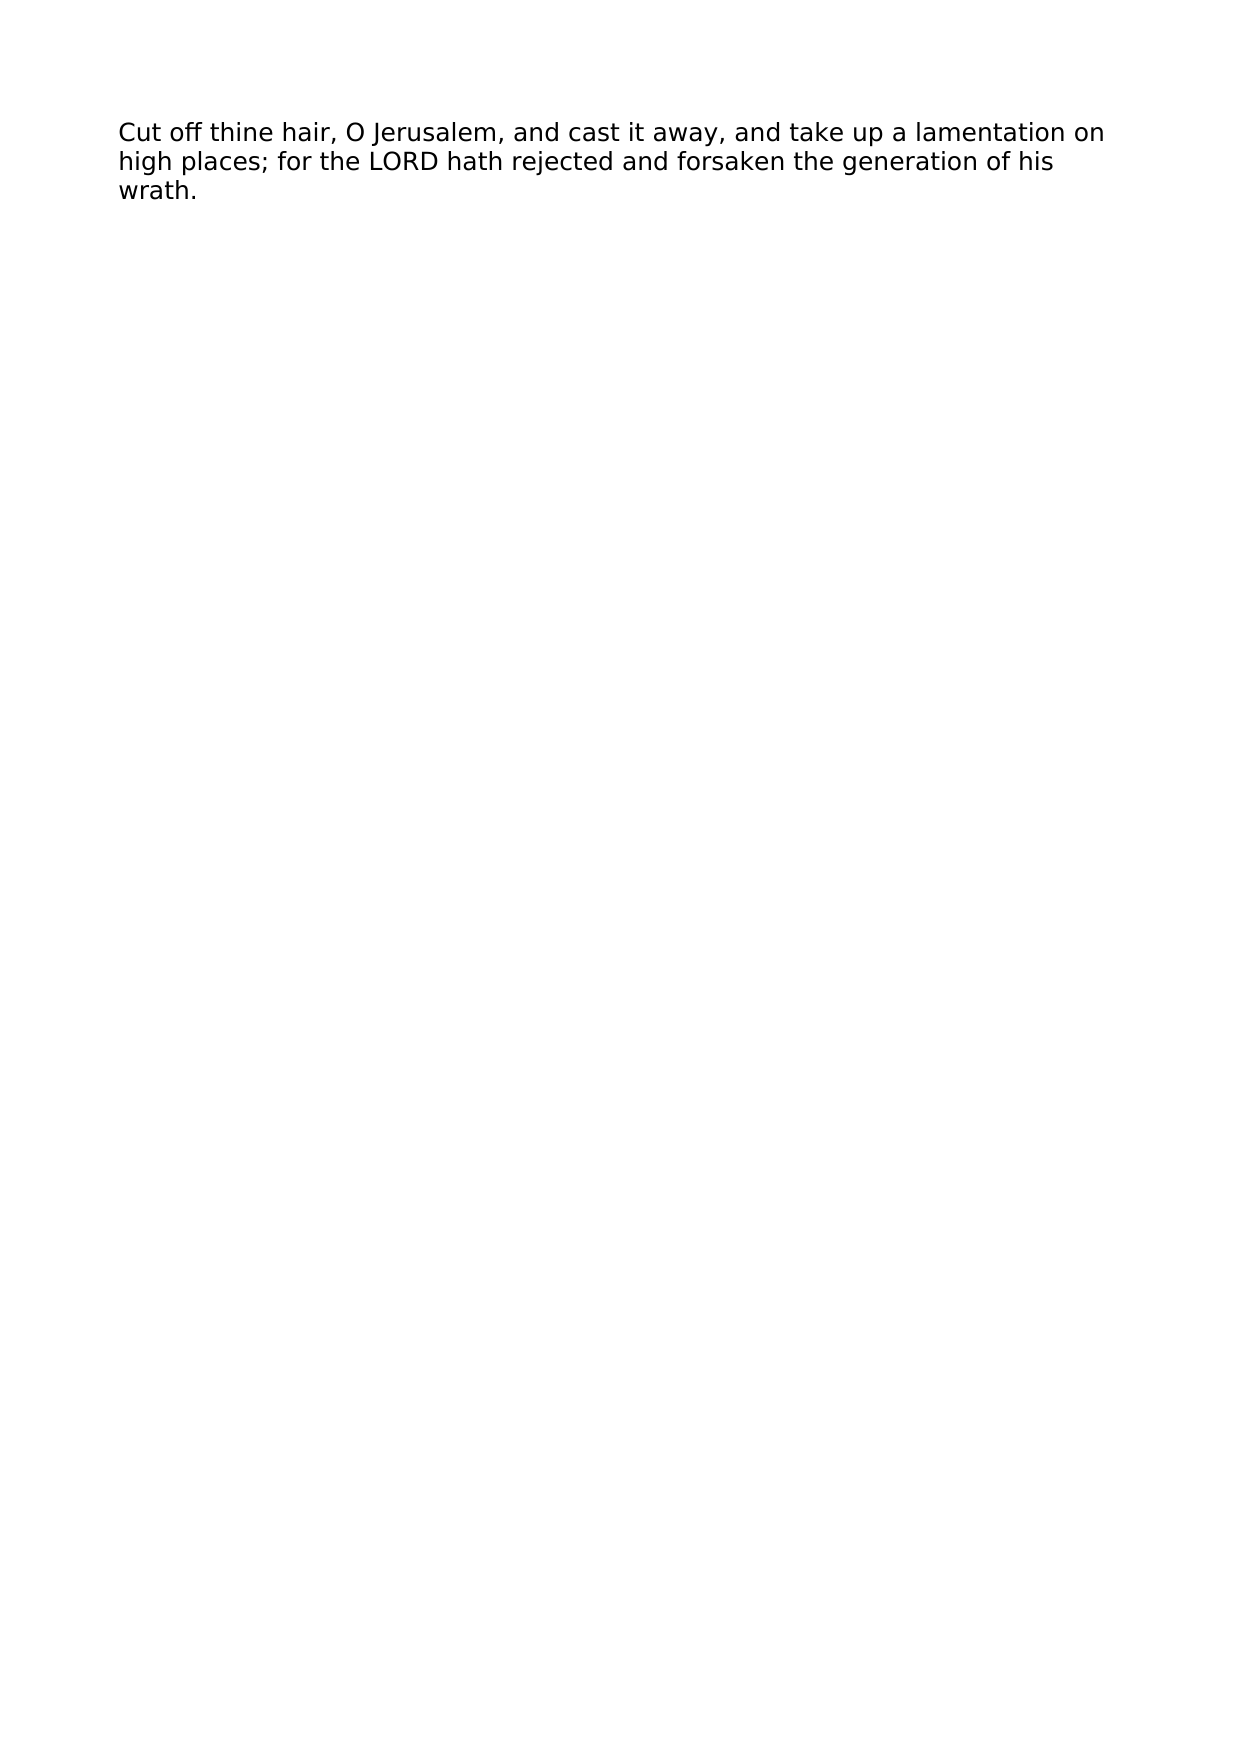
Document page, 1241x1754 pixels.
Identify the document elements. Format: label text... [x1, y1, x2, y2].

text Cut off thine hair, O Jerusalem, and cast it away, and take up a lamentation on high places; for the LORD hath rejected and forsaken the generation of his wrath. [118, 118, 1122, 206]
